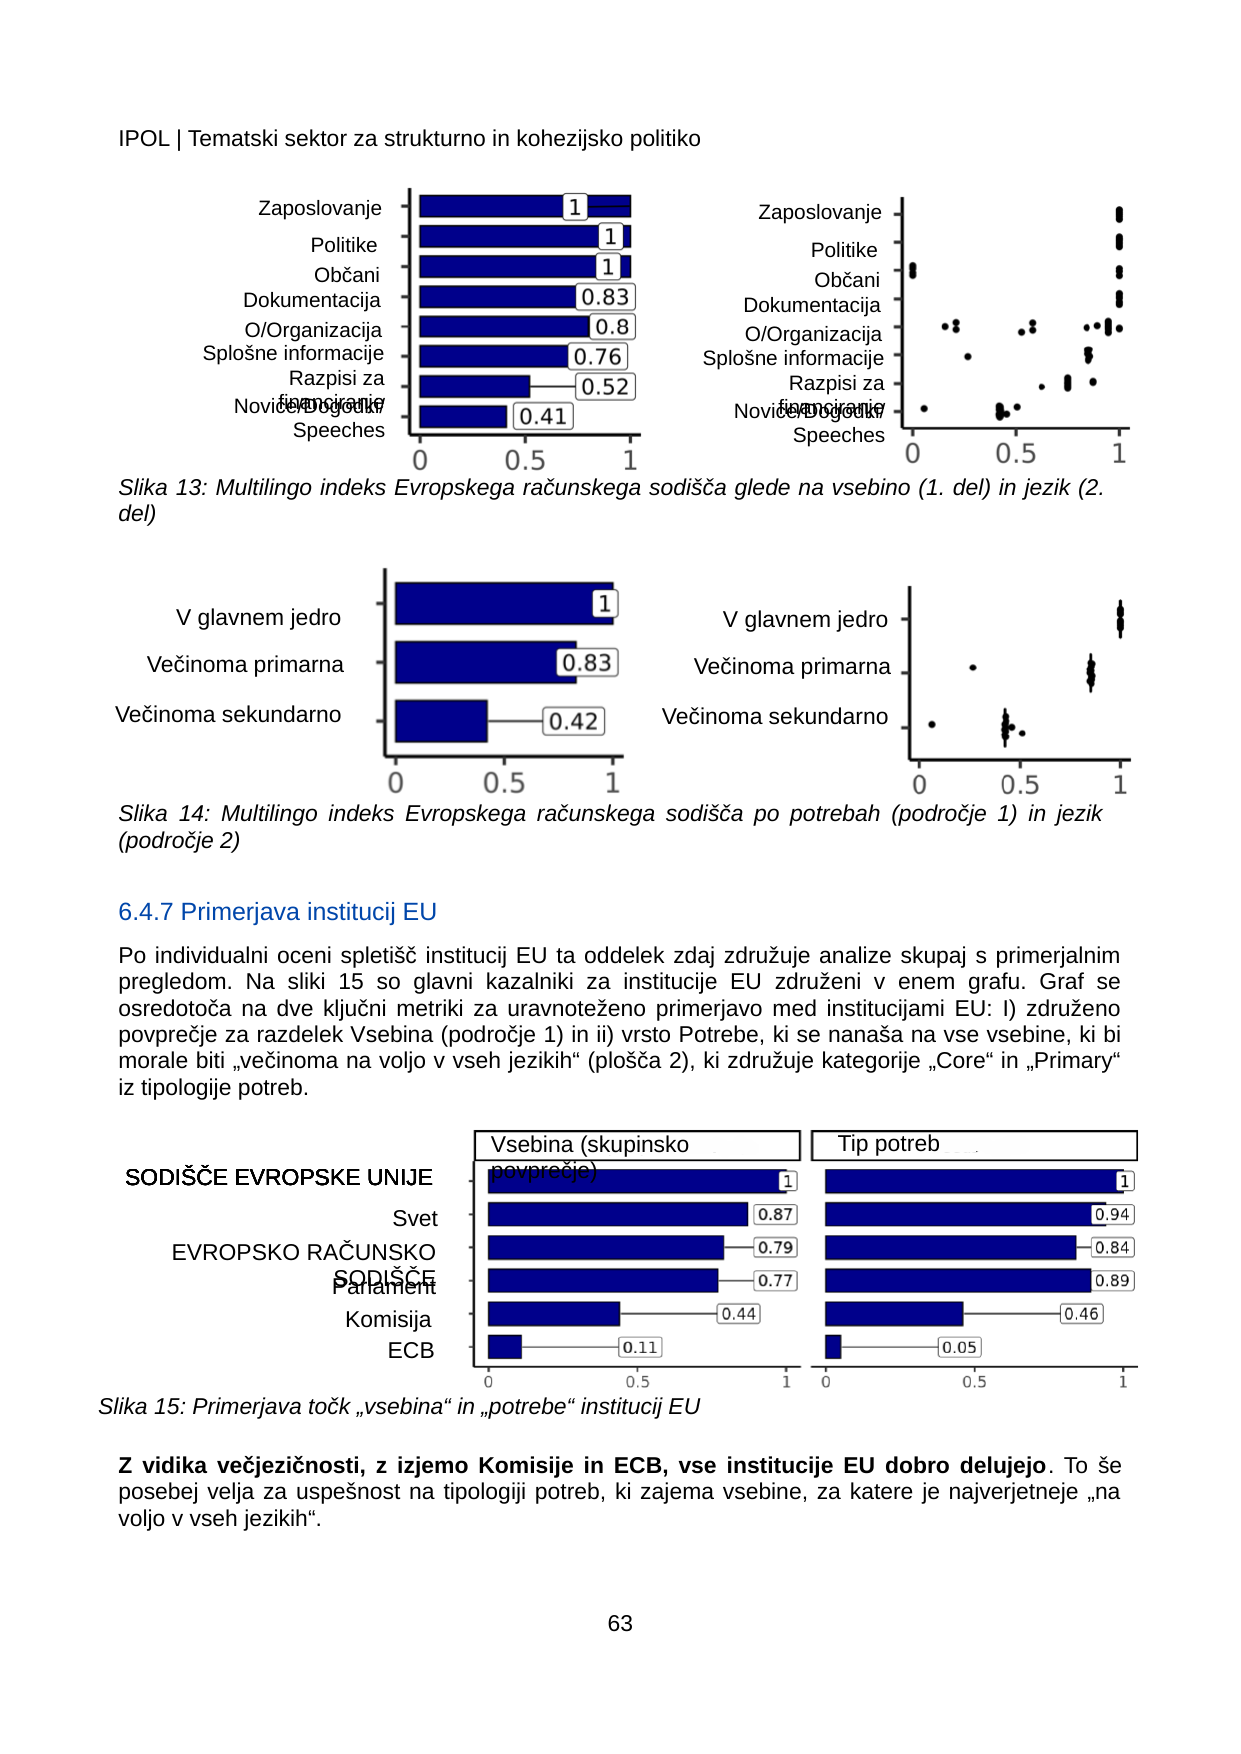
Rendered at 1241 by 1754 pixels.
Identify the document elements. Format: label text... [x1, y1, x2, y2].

text Z vidika večjezičnosti, z izjemo Komisije in ECB, vse institucije EU dobro delujejo. To še posebej velja za uspešnost na tipologiji potreb, ki zajema vsebine, za katere je najverjetneje „na voljo v vseh jezikih“. [118, 1452, 1122, 1531]
picture [896, 581, 1133, 801]
text Slika 13: Multilingo indeks Evropskega računskega sodišča glede na vsebino (1. del) in jezik (2. del) [118, 193, 1106, 527]
subtitle 6.4.7 Primerjava institucij EU [118, 897, 1122, 926]
picture [373, 562, 631, 798]
picture [395, 180, 643, 474]
text Po individualni oceni spletišč institucij EU ta oddelek zdaj združuje analize skupaj s primerjalnim pregledom. Na sliki 15 so glavni kazalniki za institucije EU združeni v enem grafu. Graf se osredotoča na dve ključni metriki za uravnoteženo primerjavo med institucijami EU: I) združeno povprečje za razdelek Vsebina (področje 1) in ii) vrsto Potrebe, ki se nanaša na vse vsebine, ki bi morale biti „večinoma na voljo v vseh jezikih“ (plošča 2), ki združuje kategorije „Core“ in „Primary“ iz tipologije potreb. [118, 942, 1122, 1100]
text Slika 14: Multilingo indeks Evropskega računskega sodišča po potrebah (področje 1) in jezik (področje 2) [118, 575, 1103, 853]
picture [893, 189, 1137, 467]
picture [466, 1124, 1147, 1393]
text Slika 15: Primerjava točk „vsebina“ in „potrebe“ institucij EU [98, 1135, 1146, 1419]
